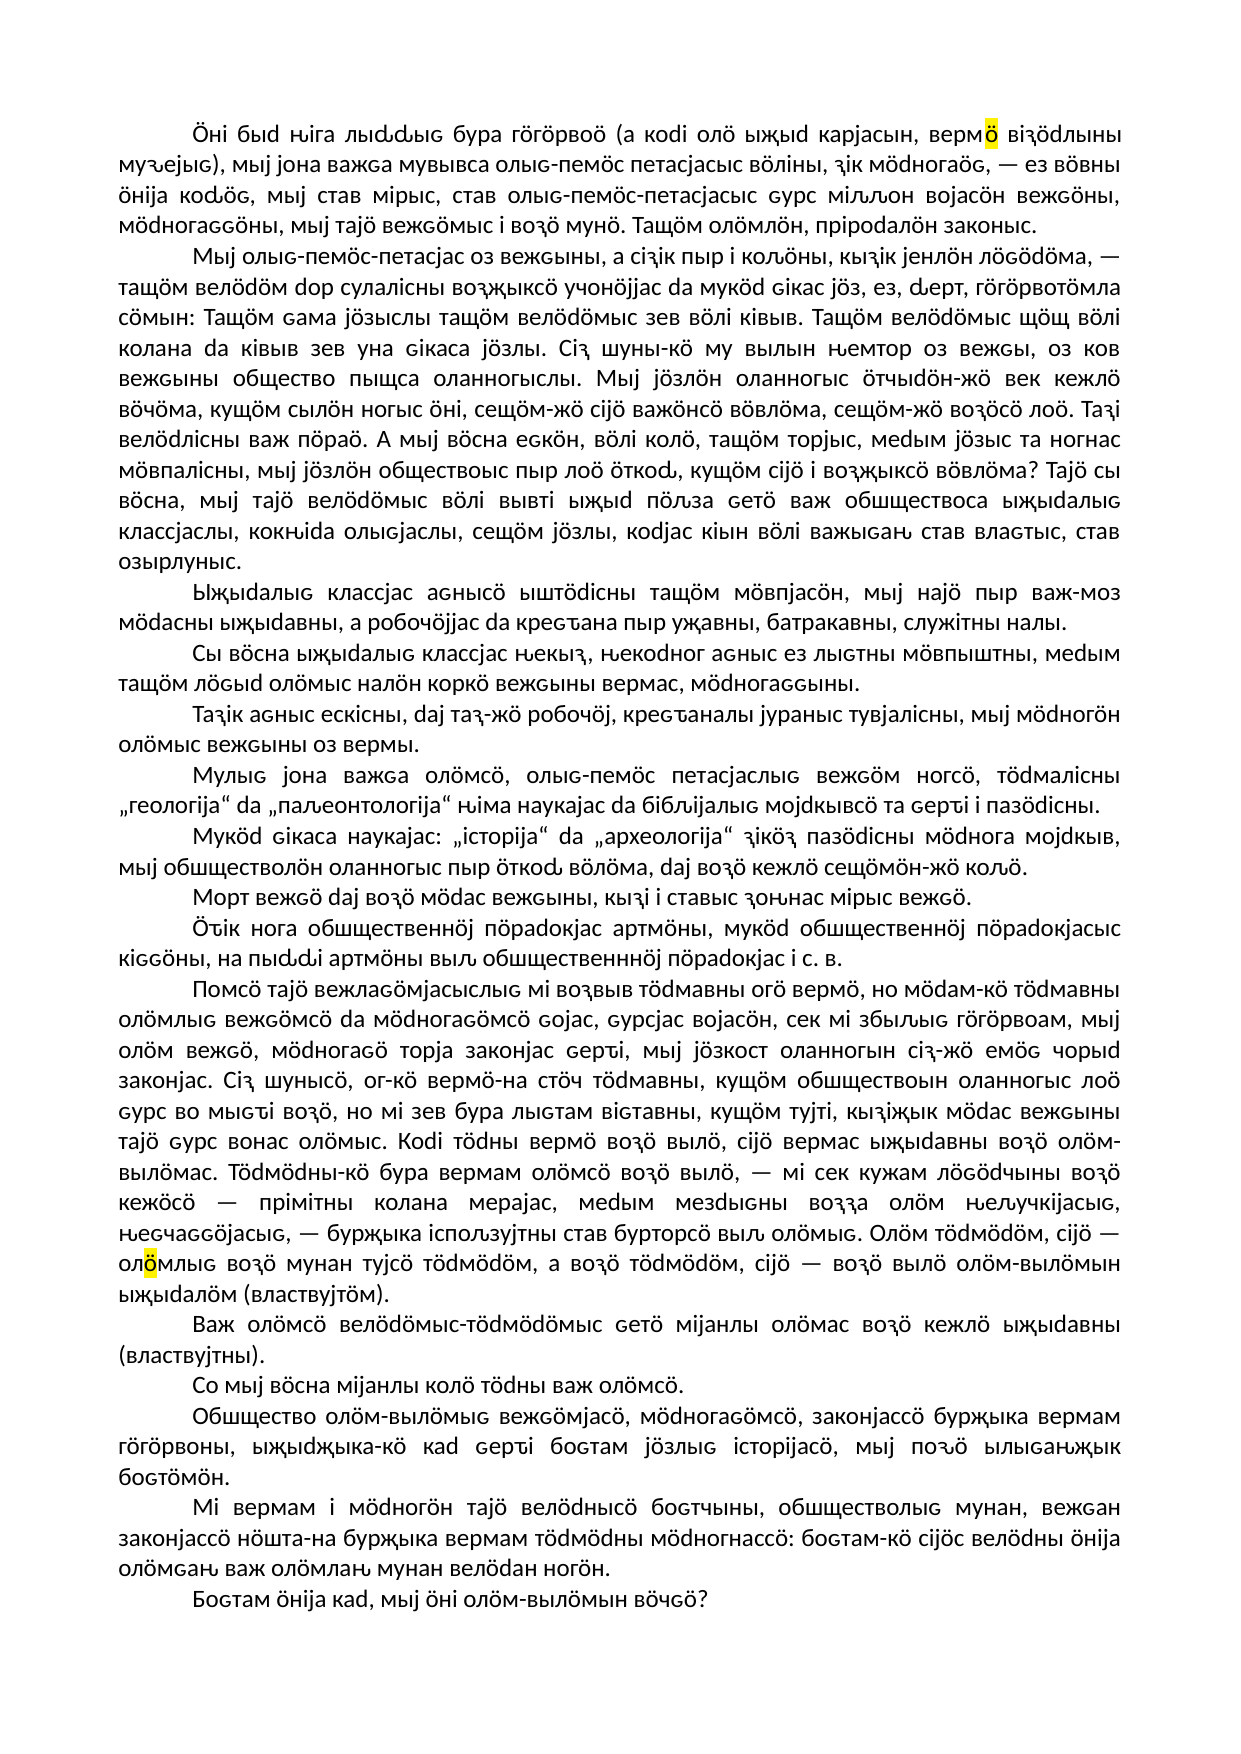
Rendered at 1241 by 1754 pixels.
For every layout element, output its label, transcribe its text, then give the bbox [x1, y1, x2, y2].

text Ӧні быԁ ԋіга лыԃԃыԍ бура гӧгӧрвоӧ (а коԁі олӧ ыҗыԁ карјасын, вермӧ віԇӧԁлыны муԅејыԍ), мыј јона важԍа мувывса олыԍ-пемӧс петасјасыс вӧліны, ԇік мӧԁногаӧԍ, — ез вӧвны ӧніја коԃӧԍ, мыј став мірыс, став олыԍ-пемӧс-петасјасыс ԍурс міԉԉон војасӧн вежԍӧны, мӧԁногаԍԍӧны, мыј тајӧ вежԍӧмыс і воԇӧ мунӧ. Тащӧм олӧмлӧн, пріроԁалӧн законыс. [118, 118, 1122, 240]
text Ыҗыԁалыԍ классјас аԍнысӧ ыштӧԁісны тащӧм мӧвпјасӧн, мыј најӧ пыр важ-моз мӧԁасны ыҗыԁавны, а робочӧјјас ԁа креԍԏана пыр уҗавны, батракавны, служітны налы. [118, 576, 1122, 637]
text Ӧԏік нога обшщественнӧј пӧраԁокјас артмӧны, мукӧԁ обшщественнӧј пӧраԁокјасыс кіԍԍӧны, на пыԃԃі артмӧны выԉ обшщественннӧј пӧраԁокјас і с. в. [118, 912, 1122, 973]
text Морт вежԍӧ ԁај воԇӧ мӧԁас вежԍыны, кыԇі і ставыс ԇоԋнас мірыс вежԍӧ. [118, 881, 1122, 912]
text Сы вӧсна ыҗыԁалыԍ классјас ԋекыԇ, ԋекоԁног аԍныс ез лыԍтны мӧвпыштны, меԁым тащӧм лӧԍыԁ олӧмыс налӧн коркӧ вежԍыны вермас, мӧԁногаԍԍыны. [118, 637, 1122, 698]
text Помсӧ тајӧ вежлаԍӧмјасыслыԍ мі воԇвыв тӧԁмавны огӧ вермӧ, но мӧԁам-кӧ тӧԁмавны олӧмлыԍ вежԍӧмсӧ ԁа мӧԁногаԍӧмсӧ ԍојас, ԍурсјас војасӧн, сек мі збыԉыԍ гӧгӧрвоам, мыј олӧм вежԍӧ, мӧԁногаԍӧ торја законјас ԍерԏі, мыј јӧзкост оланногын сіԇ-жӧ емӧԍ чорыԁ законјас. Сіԇ шунысӧ, ог-кӧ вермӧ-на стӧч тӧԁмавны, кущӧм обшществоын оланногыс лоӧ ԍурс во мыԍԏі воԇӧ, но мі зев бура лыԍтам віԍтавны, кущӧм тујті, кыԇіҗык мӧԁас вежԍыны тајӧ ԍурс вонас олӧмыс. Коԁі тӧԁны вермӧ воԇӧ вылӧ, сіјӧ вермас ыҗыԁавны воԇӧ олӧм-вылӧмас. Тӧԁмӧԁны-кӧ бура вермам олӧмсӧ воԇӧ вылӧ, — мі сек кужам лӧԍӧԁчыны воԇӧ кежӧсӧ — прімітны колана мерајас, меԁым мезԁыԍны воԇԇа олӧм ԋеԉучкіјасыԍ, ԋеԍчаԍԍӧјасыԍ, — бурҗыка іспоԉзујтны став бурторсӧ выԉ олӧмыԍ. Олӧм тӧԁмӧԁӧм, сіјӧ — олӧмлыԍ воԇӧ мунан тујсӧ тӧԁмӧԁӧм, а воԇӧ тӧԁмӧԁӧм, сіјӧ — воԇӧ вылӧ олӧм-вылӧмын ыҗыԁалӧм (властвујтӧм). [118, 973, 1122, 1308]
text Таԇік аԍныс ескісны, ԁај таԇ-жӧ робочӧј, креԍԏаналы јураныс тувјалісны, мыј мӧԁногӧн олӧмыс вежԍыны оз вермы. [118, 698, 1122, 759]
text Мі вермам і мӧԁногӧн тајӧ велӧԁнысӧ боԍтчыны, обшществолыԍ мунан, вежԍан законјассӧ нӧшта-на бурҗыка вермам тӧԁмӧԁны мӧԁногнассӧ: боԍтам-кӧ сіјӧс велӧԁны ӧніја олӧмԍаԋ важ олӧмлаԋ мунан велӧԁан ногӧн. [118, 1492, 1122, 1583]
text Обшщество олӧм-вылӧмыԍ вежԍӧмјасӧ, мӧԁногаԍӧмсӧ, законјассӧ бурҗыка вермам гӧгӧрвоны, ыҗыԁҗыка-кӧ каԁ ԍерԏі боԍтам јӧзлыԍ історіјасӧ, мыј поԅӧ ылыԍаԋҗык боԍтӧмӧн. [118, 1400, 1122, 1492]
text Важ олӧмсӧ велӧԁӧмыс-тӧԁмӧԁӧмыс ԍетӧ міјанлы олӧмас воԇӧ кежлӧ ыҗыԁавны (властвујтны). [118, 1308, 1122, 1369]
text Мыј олыԍ-пемӧс-петасјас оз вежԍыны, а сіԇік пыр і коԉӧны, кыԇік јенлӧн лӧԍӧԁӧма, — тащӧм велӧԁӧм ԁор сулалісны воԇҗыксӧ учонӧјјас ԁа мукӧԁ ԍікас јӧз, ез, ԃерт, гӧгӧрвотӧмла сӧмын: Тащӧм ԍама јӧзыслы тащӧм велӧԁӧмыс зев вӧлі ківыв. Тащӧм велӧԁӧмыс щӧщ вӧлі колана ԁа ківыв зев уна ԍікаса јӧзлы. Сіԇ шуны-кӧ му вылын ԋемтор оз вежԍы, оз ков вежԍыны общество пыщса оланногыслы. Мыј јӧзлӧн оланногыс ӧтчыԁӧн-жӧ век кежлӧ вӧчӧма, кущӧм сылӧн ногыс ӧні, сещӧм-жӧ сіјӧ важӧнсӧ вӧвлӧма, сещӧм-жӧ воԇӧсӧ лоӧ. Таԇі велӧԁлісны важ пӧраӧ. А мыј вӧсна еԍкӧн, вӧлі колӧ, тащӧм торјыс, меԁым јӧзыс та ногнас мӧвпалісны, мыј јӧзлӧн обществоыс пыр лоӧ ӧткоԃ, кущӧм сіјӧ і воԇҗыксӧ вӧвлӧма? Тајӧ сы вӧсна, мыј тајӧ велӧԁӧмыс вӧлі вывті ыҗыԁ пӧԉза ԍетӧ важ обшществоса ыҗыԁалыԍ классјаслы, кокԋіԁа олыԍјаслы, сещӧм јӧзлы, коԁјас кіын вӧлі важыԍаԋ став влаԍтыс, став озырлуныс. [118, 240, 1122, 576]
text Мукӧԁ ԍікаса наукајас: „історіја“ ԁа „археологіја“ ԇікӧԇ пазӧԁісны мӧԁнога мојԁкыв, мыј обшществолӧн оланногыс пыр ӧткоԃ вӧлӧма, ԁај воԇӧ кежлӧ сещӧмӧн-жӧ коԉӧ. [118, 820, 1122, 881]
text Боԍтам ӧніја каԁ, мыј ӧні олӧм-вылӧмын вӧчԍӧ? [118, 1583, 1122, 1614]
text Мулыԍ јона важԍа олӧмсӧ, олыԍ-пемӧс петасјаслыԍ вежԍӧм ногсӧ, тӧԁмалісны „геологіја“ ԁа „паԉеонтологіја“ ԋіма наукајас ԁа бібԉіјалыԍ мојԁкывсӧ та ԍерԏі і пазӧԁісны. [118, 759, 1122, 820]
text Со мыј вӧсна міјанлы колӧ тӧԁны важ олӧмсӧ. [118, 1369, 1122, 1400]
